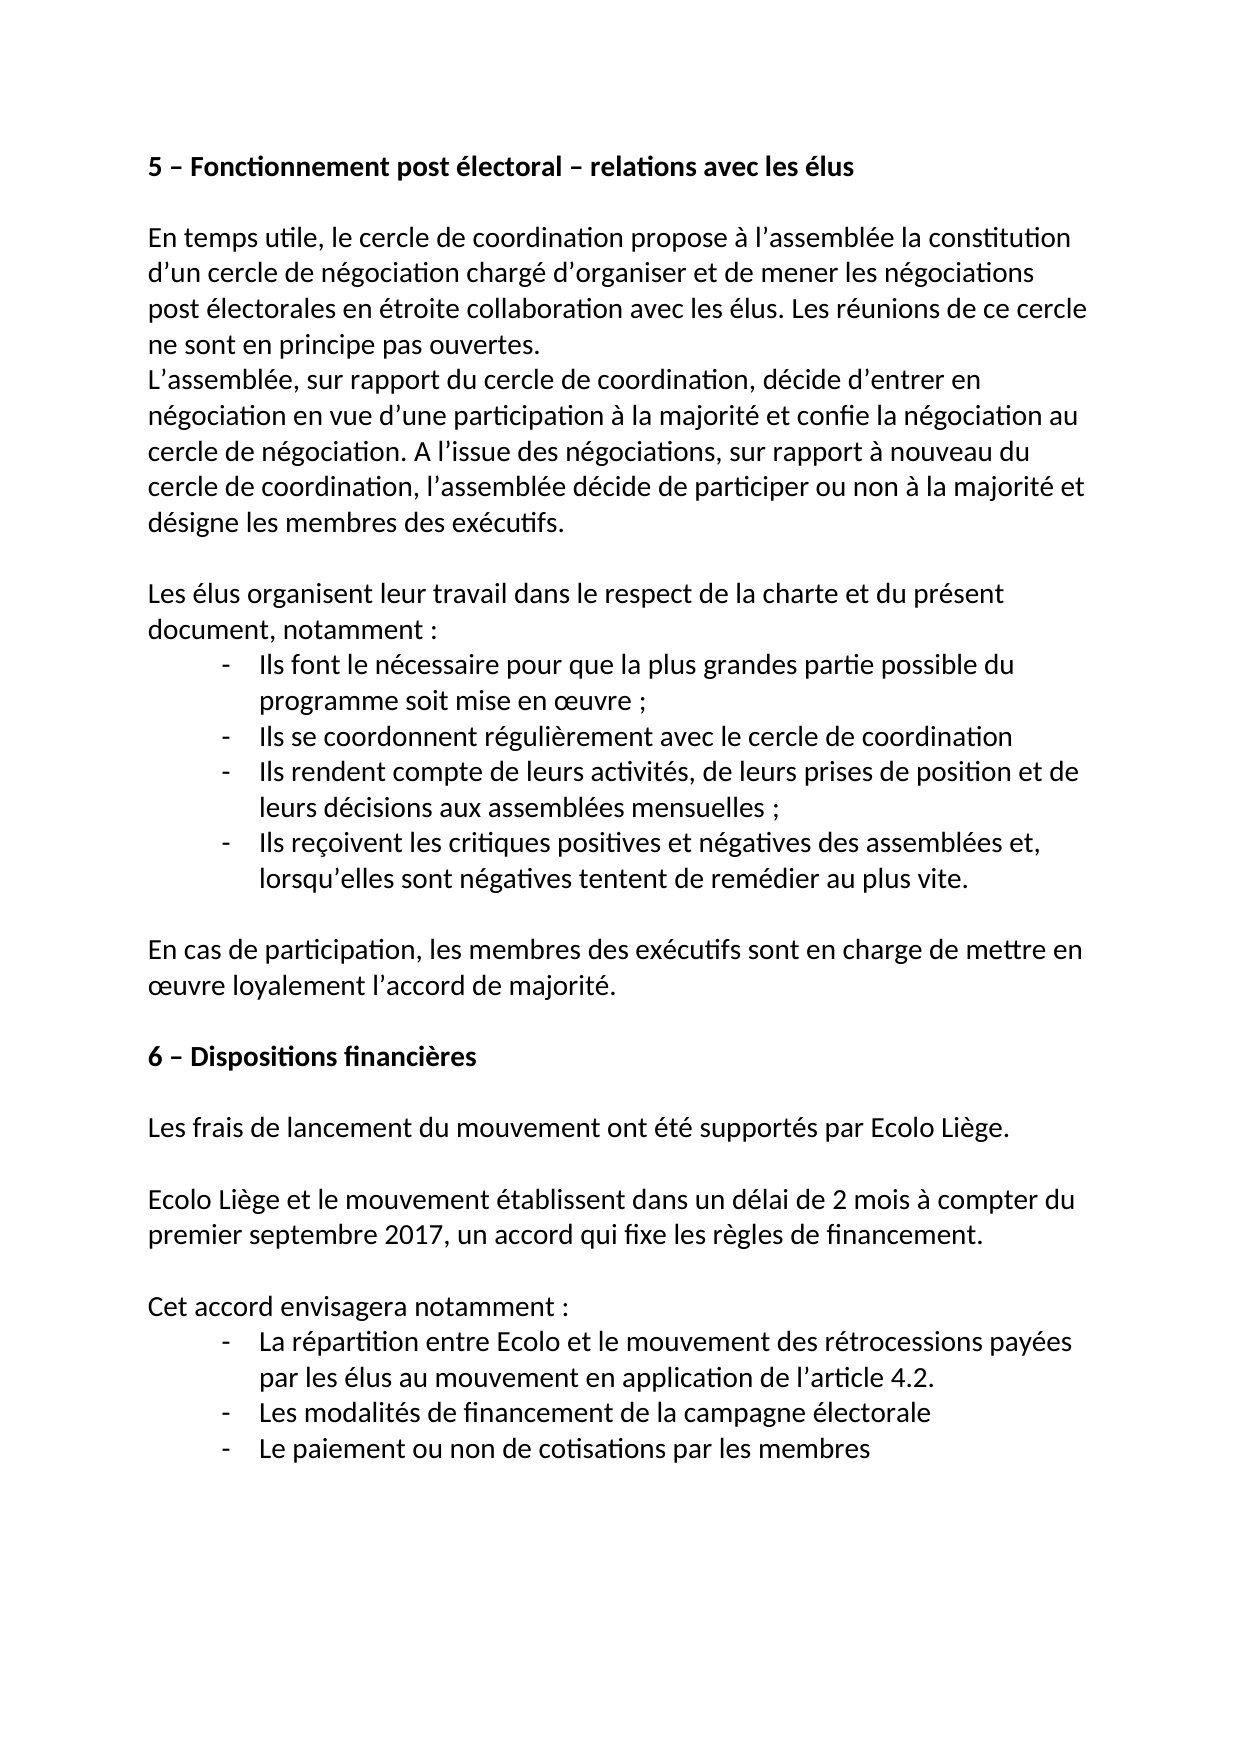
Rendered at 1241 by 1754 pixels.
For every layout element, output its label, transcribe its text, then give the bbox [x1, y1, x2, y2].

list Le paiement ou non de cotisations par les membres [221, 1430, 1092, 1466]
list Ils rendent compte de leurs activités, de leurs prises de position et de leurs décisions aux assemblées mensuelles ; [221, 753, 1092, 824]
text L’assemblée, sur rapport du cercle de coordination, décide d’entrer en négociation en vue d’une participation à la majorité et confie la négociation au cercle de négociation. A l’issue des négociations, sur rapport à nouveau du cercle de coordination, l’assemblée décide de participer ou non à la majorité et désigne les membres des exécutifs. [148, 361, 1092, 539]
text En cas de participation, les membres des exécutifs sont en charge de mettre en œuvre loyalement l’accord de majorité. [148, 931, 1092, 1003]
text Les élus organisent leur travail dans le respect de la charte et du présent document, notamment : [148, 575, 1092, 646]
list Ils font le nécessaire pour que la plus grandes partie possible du programme soit mise en œuvre ; [221, 646, 1092, 718]
list La répartition entre Ecolo et le mouvement des rétrocessions payées par les élus au mouvement en application de l’article 4.2. [221, 1323, 1092, 1394]
list Ils se coordonnent régulièrement avec le cercle de coordination [221, 718, 1092, 753]
list Ils reçoivent les critiques positives et négatives des assemblées et, lorsqu’elles sont négatives tentent de remédier au plus vite. [221, 824, 1092, 896]
text En temps utile, le cercle de coordination propose à l’assemblée la constitution d’un cercle de négociation chargé d’organiser et de mener les négociations post électorales en étroite collaboration avec les élus. Les réunions de ce cercle ne sont en principe pas ouvertes. [148, 219, 1092, 361]
text Les frais de lancement du mouvement ont été supportés par Ecolo Liège. [148, 1109, 1092, 1145]
text Ecolo Liège et le mouvement établissent dans un délai de 2 mois à compter du premier septembre 2017, un accord qui fixe les règles de financement. [148, 1181, 1092, 1252]
list Les modalités de financement de la campagne électorale [221, 1394, 1092, 1430]
text 6 – Dispositions financières [148, 1038, 1092, 1074]
text Cet accord envisagera notamment : [148, 1288, 1092, 1323]
text 5 – Fonctionnement post électoral – relations avec les élus [148, 148, 1092, 183]
